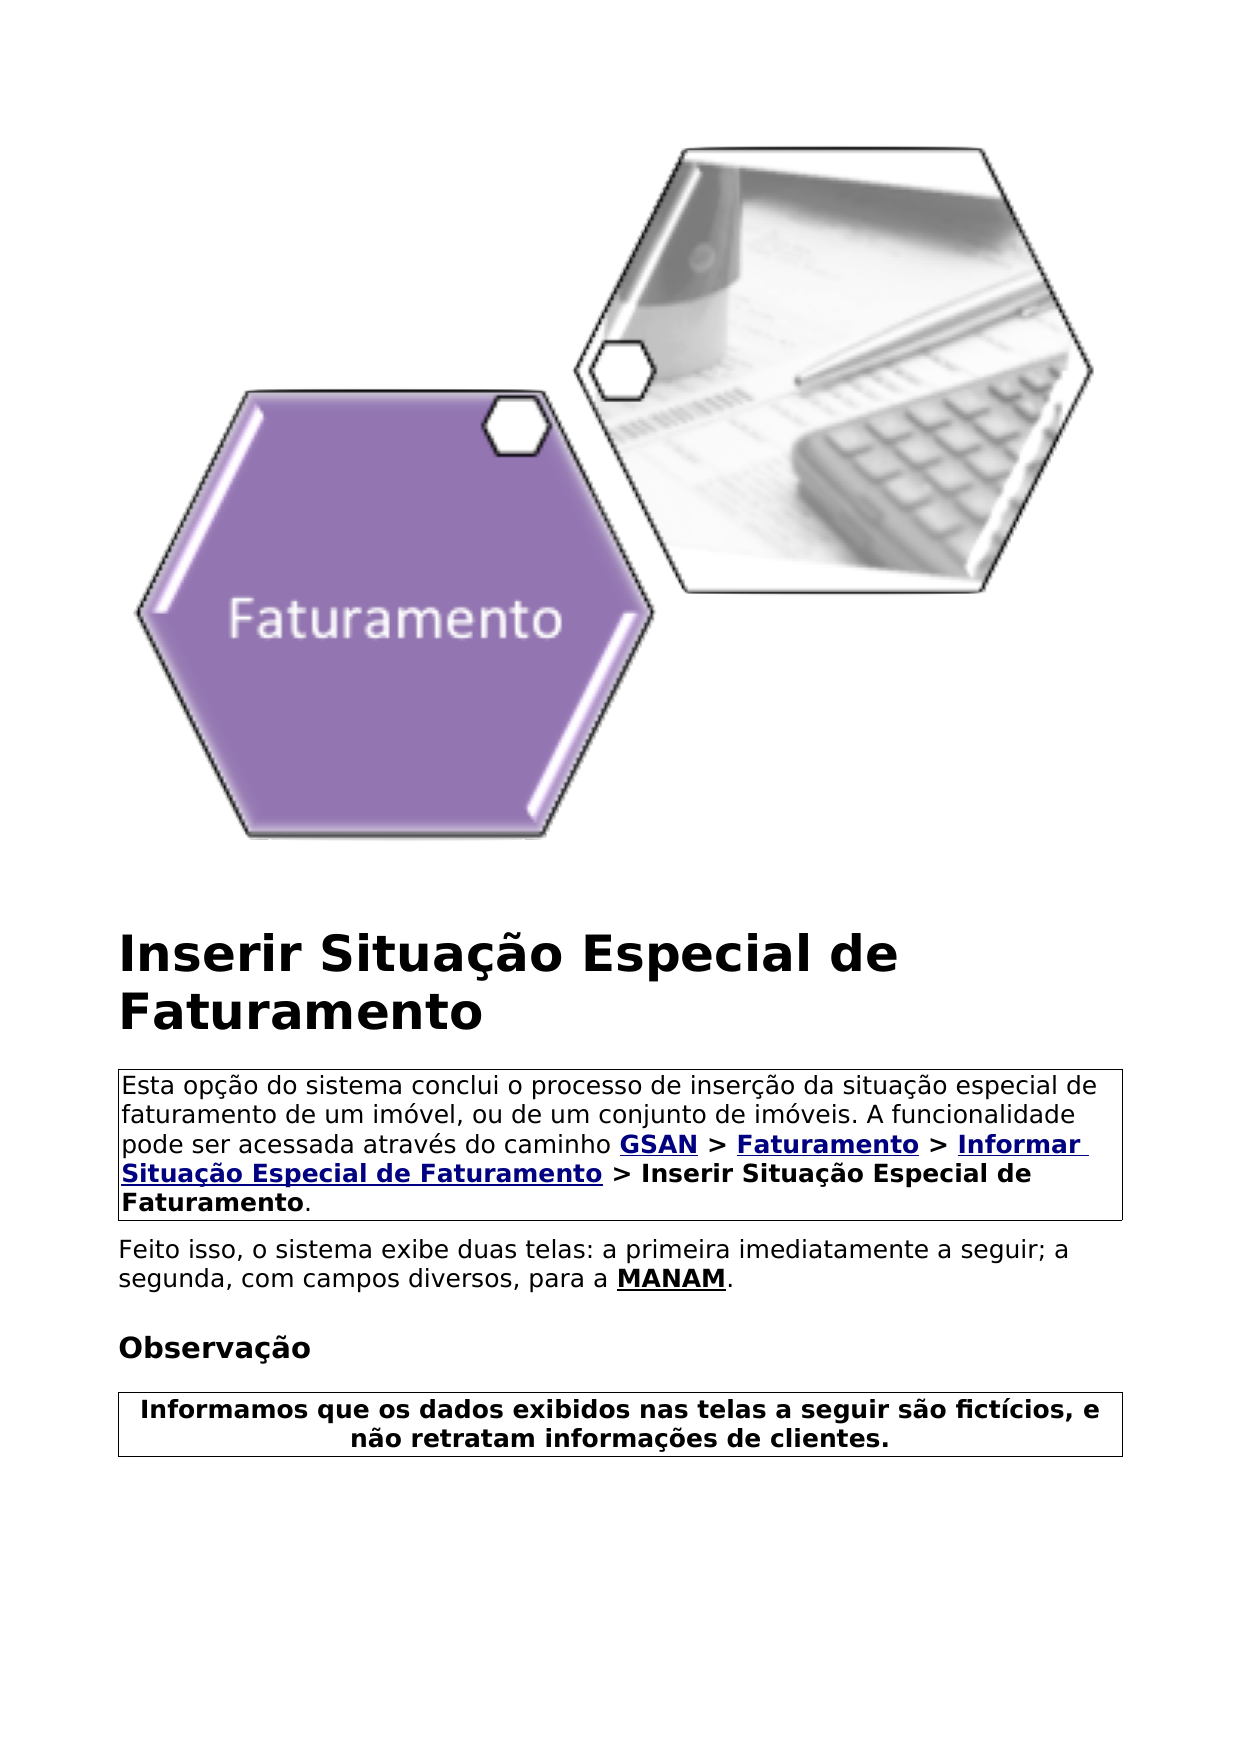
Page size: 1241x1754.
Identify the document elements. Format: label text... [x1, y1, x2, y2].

picture [118, 118, 1123, 858]
subtitle Inserir Situação Especial de Faturamento [118, 925, 1122, 1041]
table_header Esta opção do sistema conclui o processo de inserção da situação especial de faturamento de um imóvel, ou de um conjunto de imóveis. A funcionalidade pode ser acessada através do caminho GSAN > Faturamento > Informar Situação Especial de Faturamento > Inserir Situação Especial de Faturamento. [119, 1070, 1122, 1220]
table_header Informamos que os dados exibidos nas telas a seguir são fictícios, e não retratam informações de clientes. [119, 1393, 1122, 1456]
text Feito isso, o sistema exibe duas telas: a primeira imediatamente a seguir; a segunda, com campos diversos, para a MANAM. [118, 1235, 1122, 1293]
subtitle Observação [118, 1331, 1122, 1365]
